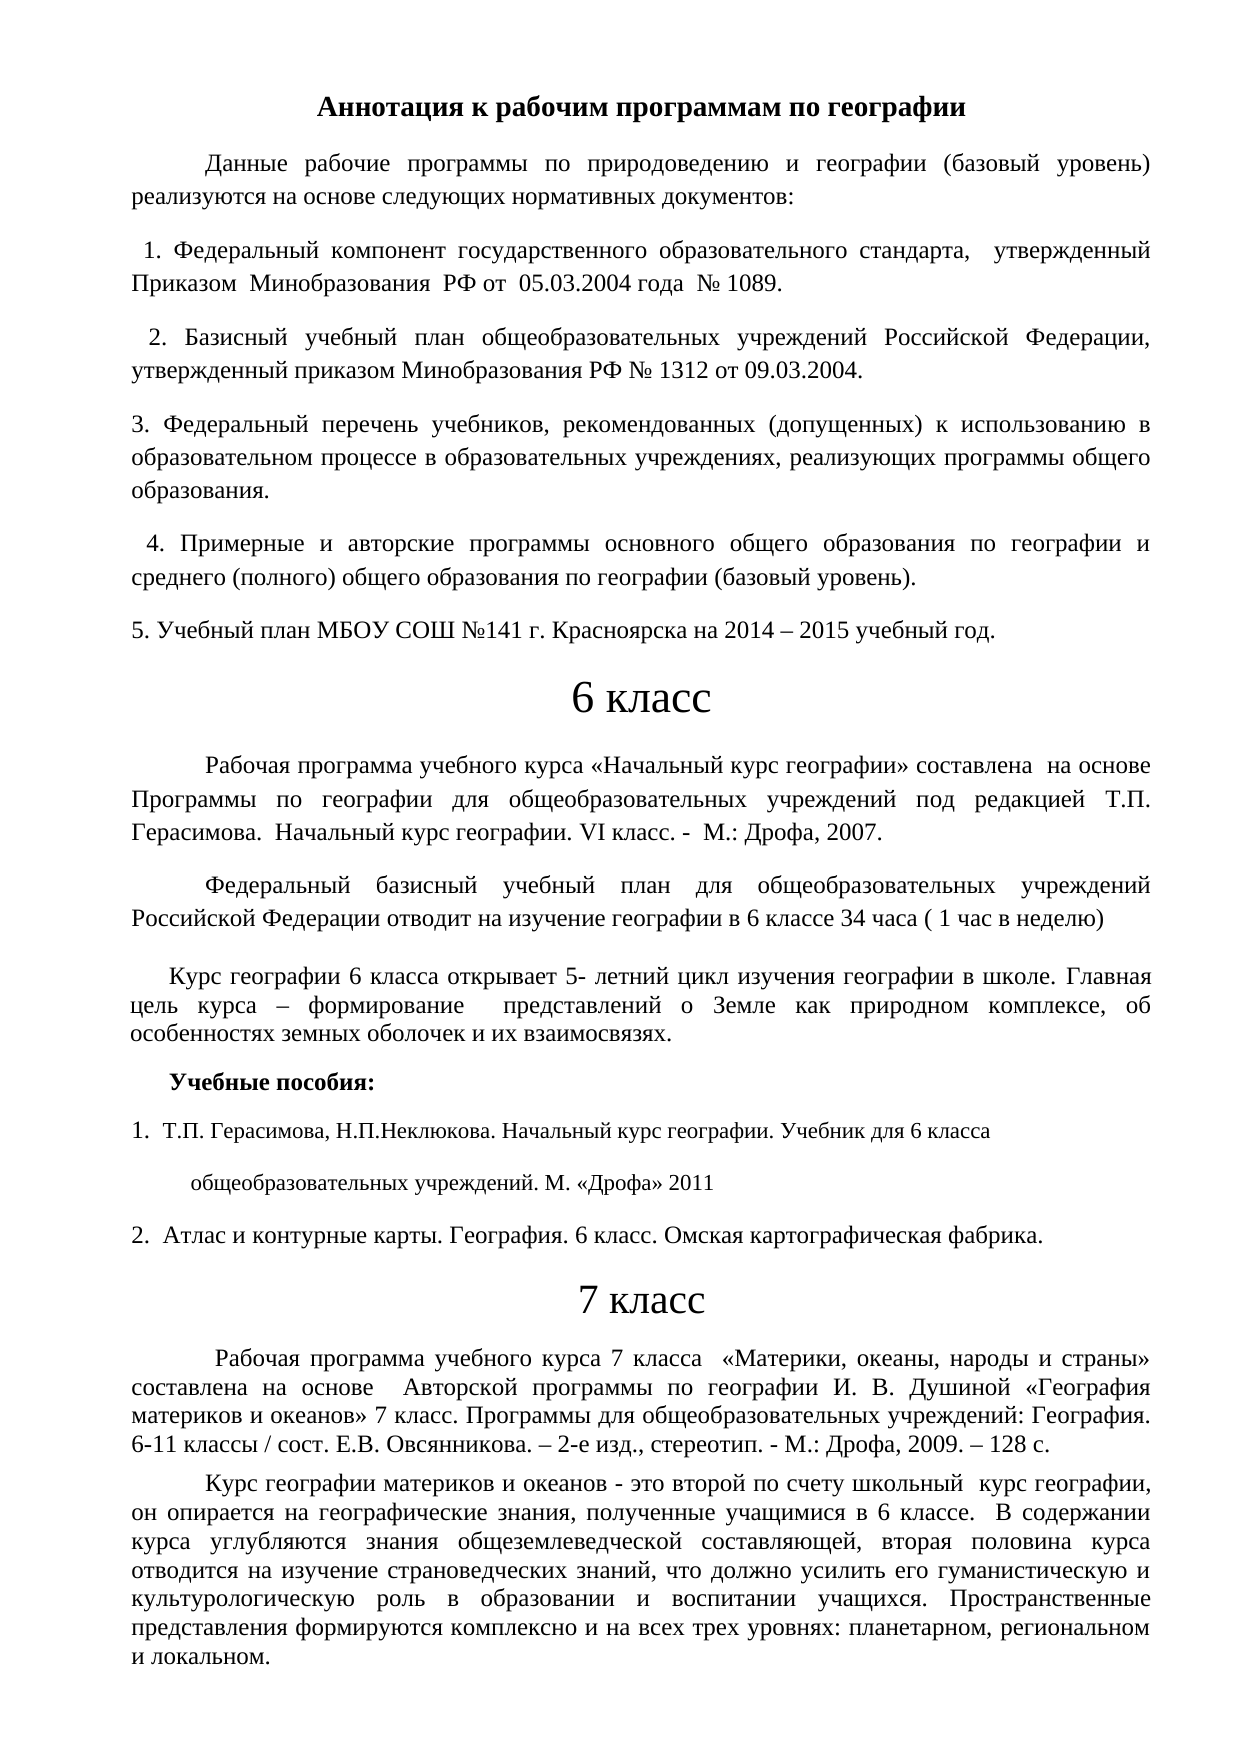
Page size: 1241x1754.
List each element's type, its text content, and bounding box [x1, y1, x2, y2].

text 1. Федеральный компонент государственного образовательного стандарта, утвержденный Приказом Минобразования РФ от 05.03.2004 года № 1089. [131, 235, 1152, 297]
text 1. Т.П. Герасимова, Н.П.Неклюкова. Начальный курс географии. Учебник для 6 класса [131, 1116, 1152, 1144]
text 3. Федеральный перечень учебников, рекомендованных (допущенных) к использованию в образовательном процессе в образовательных учреждениях, реализующих программы общего образования. [131, 409, 1152, 503]
text Рабочая программа учебного курса 7 класса «Материки, океаны, народы и страны» составлена на основе Авторской программы по географии И. В. Душиной «География материков и океанов» 7 класс. Программы для общеобразовательных учреждений: География. 6-11 классы / сост. Е.В. Овсянникова. – 2-е изд., стереотип. - М.: Дрофа, 2009. – 128 с. [131, 1343, 1152, 1458]
text Федеральный базисный учебный план для общеобразовательных учреждений Российской Федерации отводит на изучение географии в 6 классе 34 часа ( 1 час в неделю) [131, 871, 1152, 932]
text Курс географии материков и океанов - это второй по счету школьный курс географии, он опирается на географические знания, полученные учащимися в 6 классе. В содержании курса углубляются знания общеземлеведческой составляющей, вторая половина курса отводится на изучение страноведческих знаний, что должно усилить его гуманистическую и культурологическую роль в образовании и воспитании учащихся. Пространственные представления формируются комплексно и на всех трех уровнях: планетарном, региональном и локальном. [131, 1468, 1152, 1670]
text 5. Учебный план МБОУ СОШ №141 г. Красноярска на 2014 – 2015 учебный год. [131, 615, 1152, 644]
text Курс географии 6 класса открывает 5- летний цикл изучения географии в школе. Главная цель курса – формирование представлений о Земле как природном комплексе, об особенностях земных оболочек и их взаимосвязях. [130, 961, 1152, 1047]
text 2. Базисный учебный план общеобразовательных учреждений Российской Федерации, утвержденный приказом Минобразования РФ № 1312 от 09.03.2004. [131, 322, 1152, 383]
text Аннотация к рабочим программам по географии [131, 89, 1152, 122]
text 4. Примерные и авторские программы основного общего образования по географии и среднего (полного) общего образования по географии (базовый уровень). [131, 528, 1152, 590]
text Рабочая программа учебного курса «Начальный курс географии» составлена на основе Программы по географии для общеобразовательных учреждений под редакцией Т.П. Герасимова. Начальный курс географии. VI класс. - М.: Дрофа, 2007. [131, 751, 1152, 845]
text 7 класс [131, 1274, 1152, 1322]
text общеобразовательных учреждений. М. «Дрофа» 2011 [131, 1169, 1152, 1196]
text Данные рабочие программы по природоведению и географии (базовый уровень) реализуются на основе следующих нормативных документов: [131, 148, 1152, 210]
text Учебные пособия: [130, 1072, 1152, 1095]
text 6 класс [131, 669, 1152, 722]
text 2. Атлас и контурные карты. География. 6 класс. Омская картографическая фабрика. [131, 1221, 1152, 1249]
